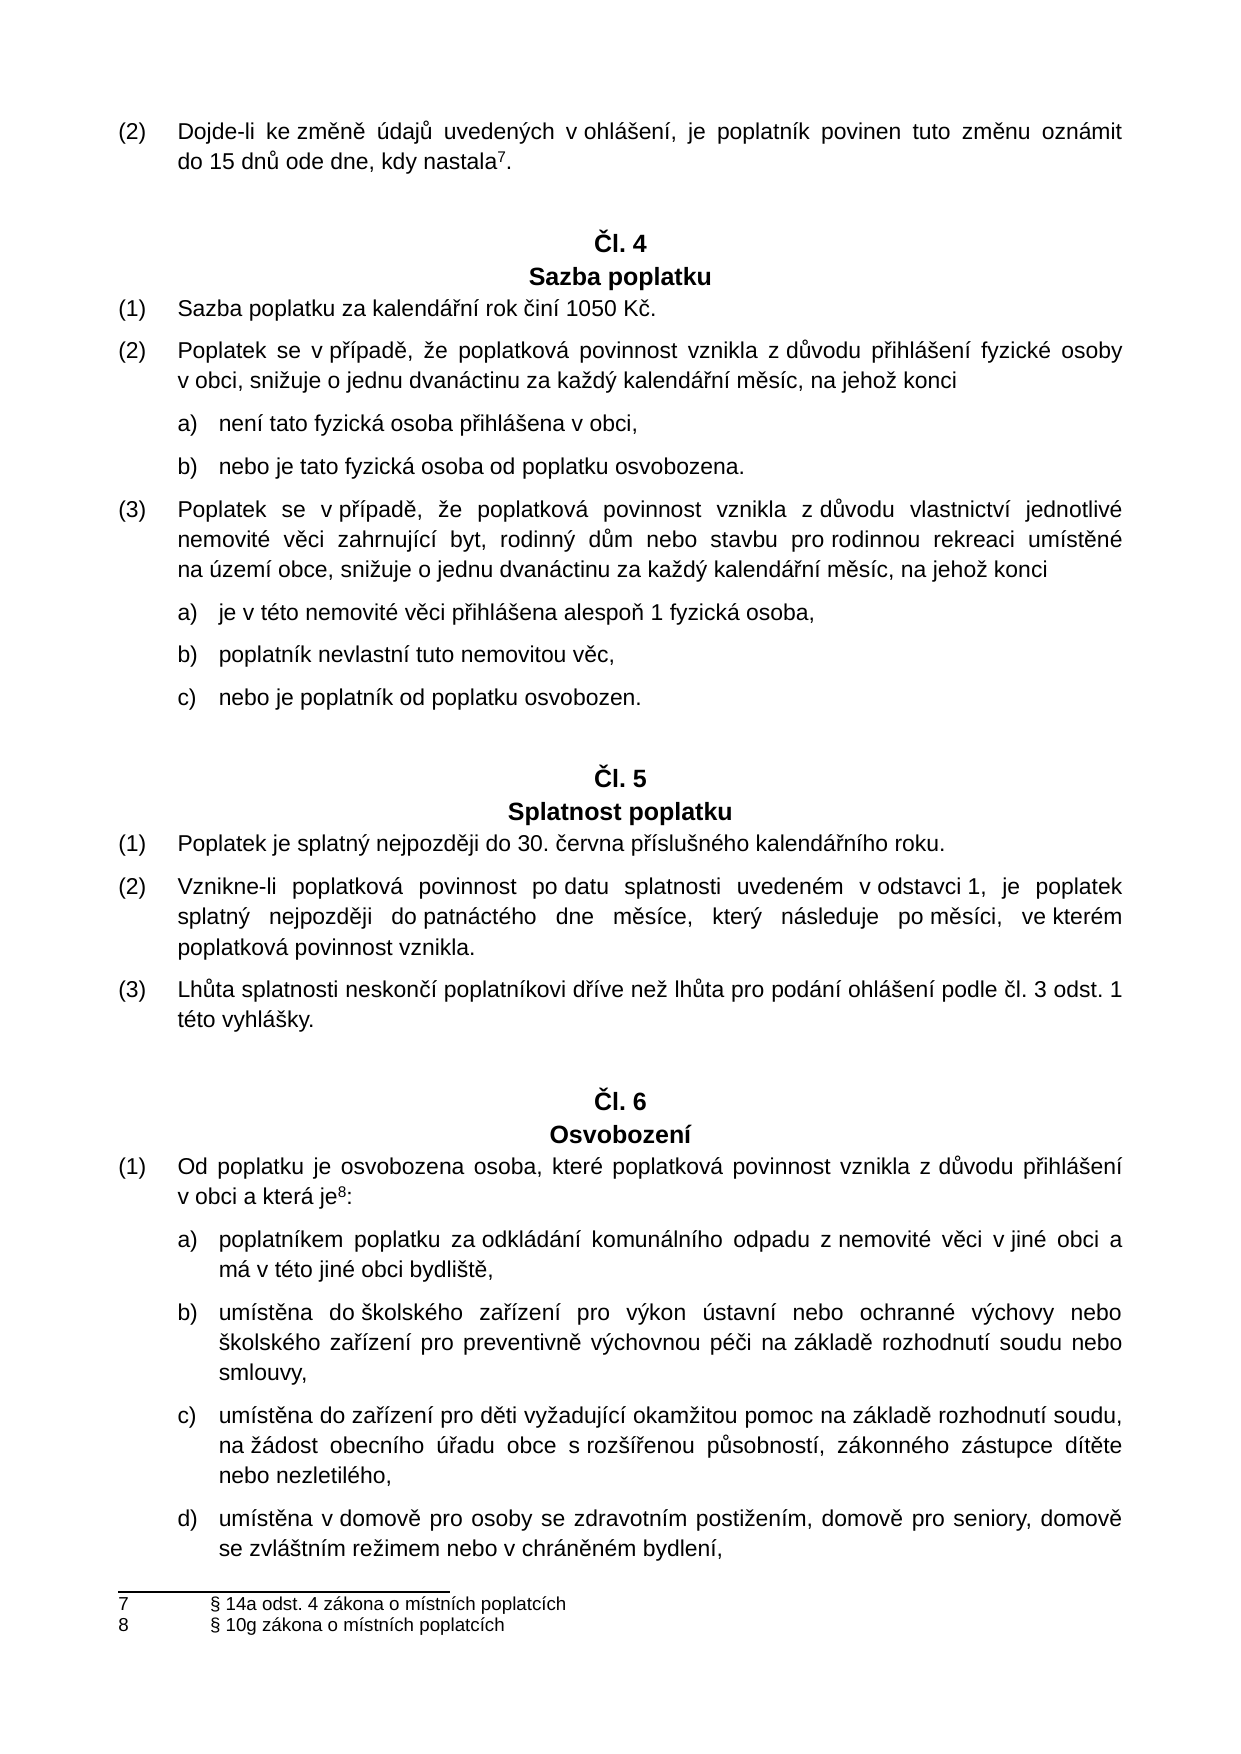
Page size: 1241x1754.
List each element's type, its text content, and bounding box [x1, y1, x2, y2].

list Poplatek se v případě, že poplatková povinnost vznikla z důvodu vlastnictví jednotlivé nemovité věci zahrnující byt, rodinný dům nebo stavbu pro rodinnou rekreaci umístěné na území obce, snižuje o jednu dvanáctinu za každý kalendářní měsíc, na jehož konci [118, 496, 1122, 582]
subtitle Čl. 4 Sazba poplatku [118, 228, 1122, 290]
list umístěna do školského zařízení pro výkon ústavní nebo ochranné výchovy nebo školského zařízení pro preventivně výchovnou péči na základě rozhodnutí soudu nebo smlouvy, [177, 1298, 1122, 1385]
subtitle Čl. 5 Splatnost poplatku [118, 764, 1122, 826]
list Lhůta splatnosti neskončí poplatníkovi dříve než lhůta pro podání ohlášení podle čl. 3 odst. 1 této vyhlášky. [118, 976, 1122, 1033]
list nebo je poplatník od poplatku osvobozen. [177, 684, 1122, 711]
list § 14a odst. 4 zákona o místních poplatcích [118, 1592, 1122, 1614]
list nebo je tato fyzická osoba od poplatku osvobozena. [177, 453, 1122, 479]
list Dojde-li ke změně údajů uvedených v ohlášení, je poplatník povinen tuto změnu oznámit do 15 dnů ode dne, kdy nastala. [118, 118, 1122, 175]
list umístěna v domově pro osoby se zdravotním postižením, domově pro seniory, domově se zvláštním režimem nebo v chráněném bydlení, [177, 1505, 1122, 1561]
list není tato fyzická osoba přihlášena v obci, [177, 410, 1122, 437]
list Sazba poplatku za kalendářní rok činí 1050 Kč. [118, 294, 1122, 321]
list Vznikne-li poplatková povinnost po datu splatnosti uvedeném v odstavci 1, je poplatek splatný nejpozději do patnáctého dne měsíce, který následuje po měsíci, ve kterém poplatková povinnost vznikla. [118, 873, 1122, 960]
list Poplatek se v případě, že poplatková povinnost vznikla z důvodu přihlášení fyzické osoby v obci, snižuje o jednu dvanáctinu za každý kalendářní měsíc, na jehož konci [118, 337, 1122, 394]
subtitle Čl. 6 Osvobození [118, 1087, 1122, 1148]
list umístěna do zařízení pro děti vyžadující okamžitou pomoc na základě rozhodnutí soudu, na žádost obecního úřadu obce s rozšířenou působností, zákonného zástupce dítěte nebo nezletilého, [177, 1402, 1122, 1488]
list § 10g zákona o místních poplatcích [118, 1614, 1122, 1635]
list poplatník nevlastní tuto nemovitou věc, [177, 641, 1122, 668]
list Od poplatku je osvobozena osoba, které poplatková povinnost vznikla z důvodu přihlášení v obci a která je: [118, 1153, 1122, 1209]
list poplatníkem poplatku za odkládání komunálního odpadu z nemovité věci v jiné obci a má v této jiné obci bydliště, [177, 1226, 1122, 1282]
list je v této nemovité věci přihlášena alespoň 1 fyzická osoba, [177, 599, 1122, 625]
list Poplatek je splatný nejpozději do 30. června příslušného kalendářního roku. [118, 830, 1122, 857]
